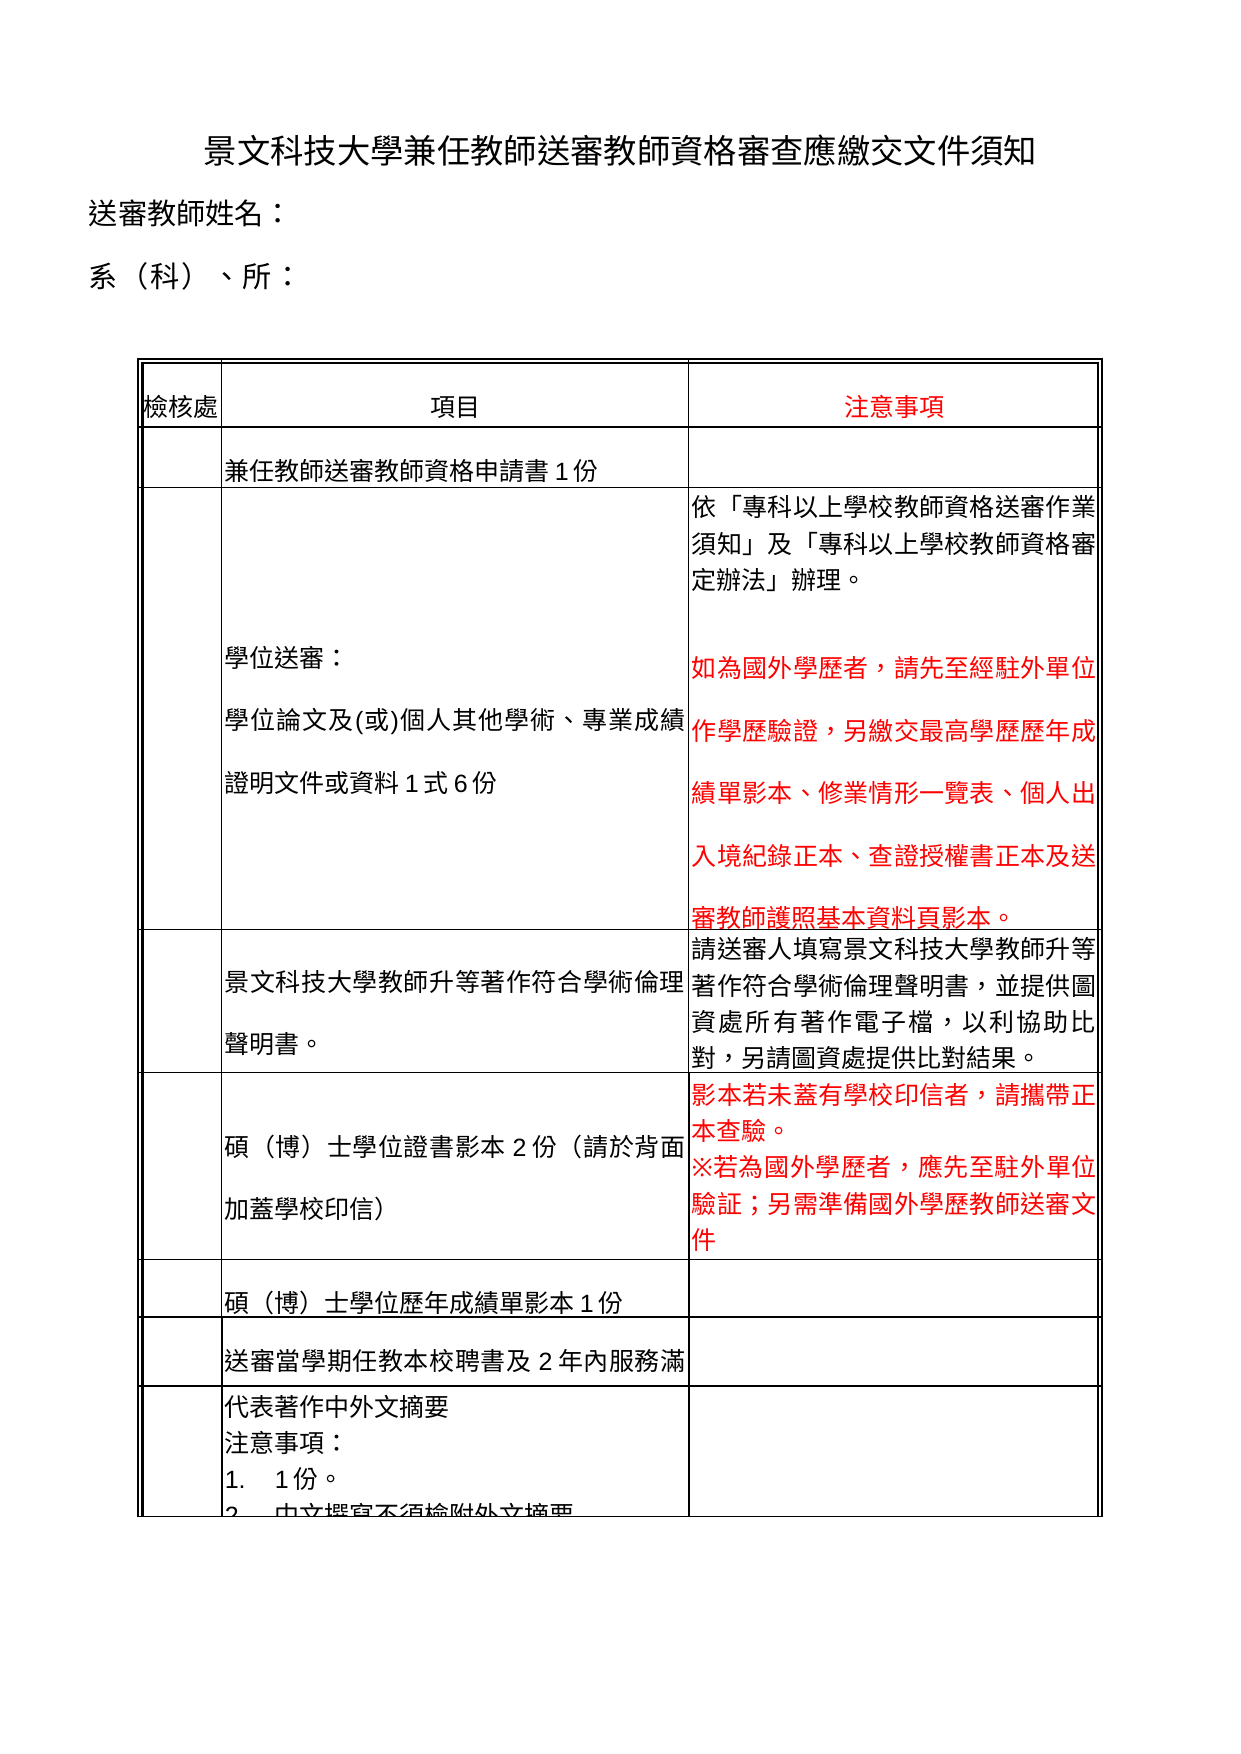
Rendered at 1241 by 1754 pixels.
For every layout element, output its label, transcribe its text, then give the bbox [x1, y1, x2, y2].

table_cell 代表著作中外文摘要 注意事項： 1份。 中文撰寫不須檢附外文摘要 [223, 1387, 688, 1516]
table_cell [144, 1260, 221, 1316]
table_cell 學位送審： 學位論文及(或)個人其他學術、專業成績證明文件或資料1式6份 [222, 488, 688, 929]
table_cell 請送審人填寫景文科技大學教師升等著作符合學術倫理聲明書，並提供圖資處所有著作電子檔，以利協助比對，另請圖資處提供比對結果。 [689, 930, 1097, 1072]
table_cell 依「專科以上學校教師資格送審作業須知」及「專科以上學校教師資格審定辦法」辦理。 如為國外學歷者，請先至經駐外單位作學歷驗證，另繳交最高學歷歷年成績單影本、修業情形一覽表、個人出入境紀錄正本、查證授權書正本及送審教師護照基本資料頁影本。 相關報部規定請自： 本室網站 / 表格下載 / 升等、資格審查 項下查詢 [689, 488, 1097, 929]
table_cell [690, 1318, 1097, 1385]
table_header 注意事項 [689, 364, 1097, 426]
text 系（科）、所： [89, 233, 1152, 295]
text 景文科技大學兼任教師送審教師資格審查應繳交文件須知 [89, 108, 1152, 170]
table_cell [690, 1387, 1097, 1516]
table_cell 兼任教師送審教師資格申請書1份 [222, 428, 688, 487]
table_cell [144, 1073, 221, 1259]
table_cell [144, 1318, 221, 1385]
table_cell 碩（博）士學位證書影本2份（請於背面加蓋學校印信） [222, 1073, 688, 1259]
table_cell 送審當學期任教本校聘書及2年內服務滿一年之聘書影本各2份 [223, 1318, 688, 1385]
table_header 項目 [222, 364, 688, 426]
table_cell 碩（博）士學位歷年成績單影本1份 [222, 1260, 688, 1316]
table_cell 景文科技大學教師升等著作符合學術倫理聲明書。 [222, 930, 688, 1072]
table_cell [144, 930, 221, 1072]
table_cell [690, 1260, 1097, 1316]
table_cell [144, 428, 221, 487]
table_cell [689, 428, 1097, 487]
table_header 檢核處 [144, 364, 221, 426]
table_cell [144, 488, 221, 929]
table_cell [144, 1387, 221, 1516]
table_cell 影本若未蓋有學校印信者，請攜帶正本查驗。 ※若為國外學歷者，應先至駐外單位驗証；另需準備國外學歷教師送審文件 [690, 1073, 1097, 1259]
text 送審教師姓名： [89, 170, 1152, 233]
